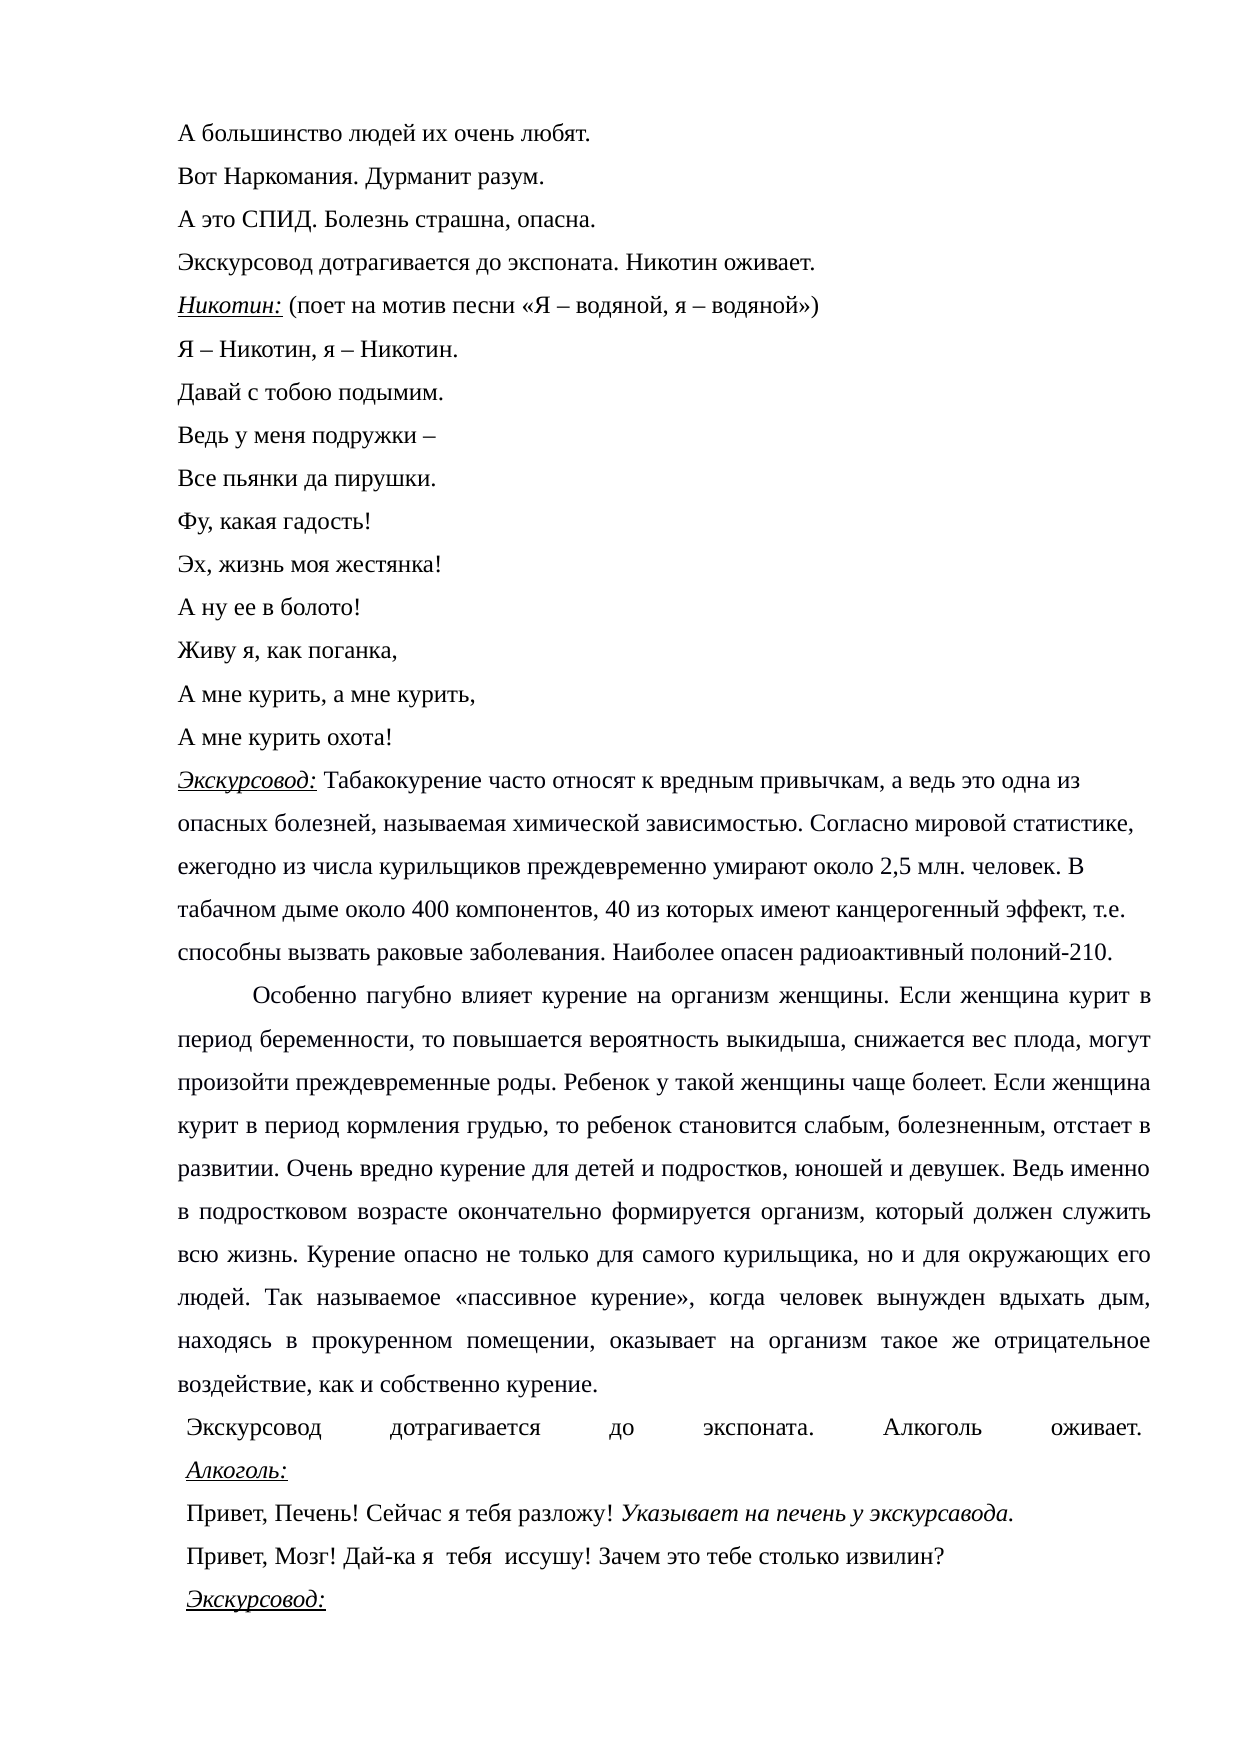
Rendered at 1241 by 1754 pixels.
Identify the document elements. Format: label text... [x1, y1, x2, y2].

text Экскурсовод: [186, 1584, 1143, 1613]
text Привет, Мозг! Дай-ка я тебя иссушу! Зачем это тебе столько извилин? [186, 1541, 1143, 1570]
text Особенно пагубно влияет курение на организм женщины. Если женщина курит в период беременности, то повышается вероятность выкидыша, снижается вес плода, могут произойти преждевременные роды. Ребенок у такой женщины чаще болеет. Если женщина курит в период кормления грудью, то ребенок становится слабым, болезненным, отстает в развитии. Очень вредно курение для детей и подростков, юношей и девушек. Ведь именно в подростковом возрасте окончательно формируется организм, который должен служить всю жизнь. Курение опасно не только для самого курильщика, но и для окружающих его людей. Так называемое «пассивное курение», когда человек вынужден вдыхать дым, находясь в прокуренном помещении, оказывает на организм такое же отрицательное воздействие, как и собственно курение. [177, 981, 1152, 1397]
text А большинство людей их очень любят. Вот Наркомания. Дурманит разум. А это СПИД. Болезнь страшна, опасна. Экскурсовод дотрагивается до экспоната. Никотин оживает. Никотин: (поет на мотив песни «Я – водяной, я – водяной») Я – Никотин, я – Никотин. Давай с тобою подымим. Ведь у меня подружки – Все пьянки да пирушки. Фу, какая гадость! Эх, жизнь моя жестянка! А ну ее в болото! Живу я, как поганка, А мне курить, а мне курить, А мне курить охота! Экскурсовод: Табакокурение часто относят к вредным привычкам, а ведь это одна из опасных болезней, называемая химической зависимостью. Согласно мировой статистике, ежегодно из числа курильщиков преждевременно умирают около 2,5 млн. человек. В табачном дыме около 400 компонентов, 40 из которых имеют канцерогенный эффект, т.е. способны вызвать раковые заболевания. Наиболее опасен радиоактивный полоний-210. [177, 118, 1152, 966]
text Экскурсовод дотрагивается до экспоната. Алкоголь оживает. Алкоголь: Привет, Печень! Сейчас я тебя разложу! Указывает на печень у экскурсавода. [186, 1412, 1143, 1527]
